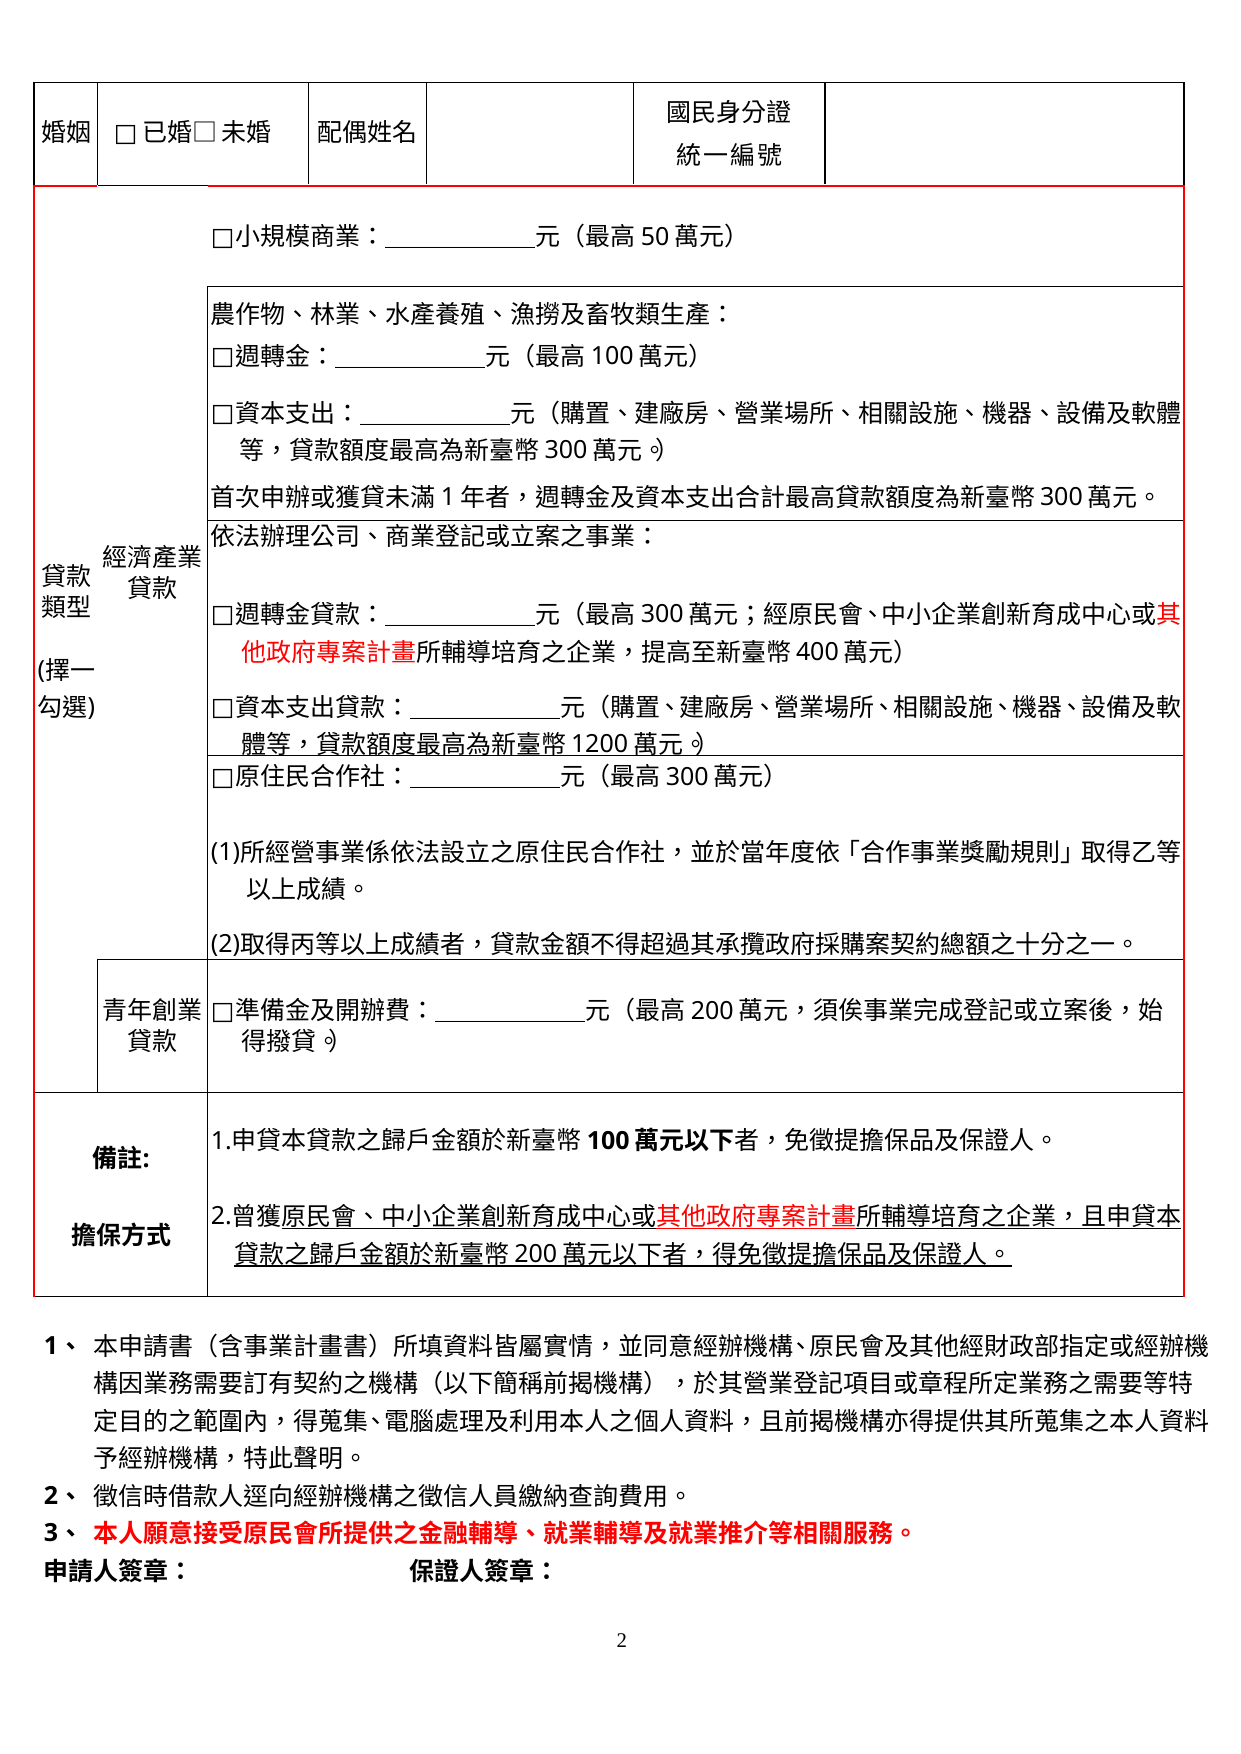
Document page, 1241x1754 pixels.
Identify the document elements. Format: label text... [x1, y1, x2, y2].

table_header 經濟產業貸款 [98, 186, 208, 959]
text 申請人簽章： 保證人簽章： [43, 1544, 1240, 1582]
table_cell 依法辦理公司、商業登記或立案之事業： □週轉金貸款：＿＿＿＿＿＿元（最高300萬元；經原民會、中小企業創新育成中心或其他政府專案計畫所輔導培育之企業，提高至新臺幣400萬元） □資本支出貸款：＿＿＿＿＿＿元（購置、建廠房、營業場所、相關設施、機器、設備及軟體等，貸款額度最高為新臺幣1200萬元。） [208, 521, 1183, 755]
table_cell 國民身分證 統一編號 [633, 83, 825, 185]
table_cell 青年創業貸款 [98, 960, 207, 1092]
table_cell □原住民合作社：＿＿＿＿＿＿元（最高300萬元） (1)所經營事業係依法設立之原住民合作社，並於當年度依「合作事業獎勵規則」取得乙等以上成績。 (2)取得丙等以上成績者，貸款金額不得超過其承攬政府採購案契約總額之十分之一。 [208, 756, 1183, 959]
table_cell 備註: 擔保方式 [35, 1093, 207, 1296]
table_cell 配偶姓名 [308, 83, 426, 185]
table_cell [426, 83, 633, 185]
list 本申請書（含事業計畫書）所填資料皆屬實情，並同意經辦機構、原民會及其他經財政部指定或經辦機構因業務需要訂有契約之機構（以下簡稱前揭機構），於其營業登記項目或章程所定業務之需要等特定目的之範圍內，得蒐集、電腦處理及利用本人之個人資料，且前揭機構亦得提供其所蒐集之本人資料予經辦機構，特此聲明。 [43, 1319, 1209, 1469]
table_cell [825, 83, 1183, 185]
table_cell 貸款類型 (擇一勾選) [35, 185, 98, 1092]
table_cell 1.申貸本貸款之歸戶金額於新臺幣100萬元以下者，免徵提擔保品及保證人。 2.曾獲原民會、中小企業創新育成中心或其他政府專案計畫所輔導培育之企業，且申貸本貸款之歸戶金額於新臺幣200萬元以下者，得免徵提擔保品及保證人。 [208, 1093, 1183, 1296]
table_header □小規模商業：＿＿＿＿＿＿元（最高50萬元） [208, 187, 1183, 286]
table_cell 婚姻 [35, 83, 97, 185]
list 本人願意接受原民會所提供之金融輔導、就業輔導及就業推介等相關服務。 [43, 1507, 1240, 1544]
table_cell 農作物、林業、水產養殖、漁撈及畜牧類生產： □週轉金：＿＿＿＿＿＿元（最高100萬元） □資本支出：＿＿＿＿＿＿元（購置、建廠房、營業場所、相關設施、機器、設備及軟體等，貸款額度最高為新臺幣300萬元。） 首次申辦或獲貸未滿1年者，週轉金及資本支出合計最高貸款額度為新臺幣300萬元。 [208, 287, 1183, 520]
table_cell □準備金及開辦費：＿＿＿＿＿＿元（最高200萬元，須俟事業完成登記或立案後，始得撥貸。） [208, 960, 1183, 1092]
table_cell □已婚□未婚 [98, 83, 308, 185]
list 徵信時借款人逕向經辦機構之徵信人員繳納查詢費用。 [43, 1469, 1240, 1507]
